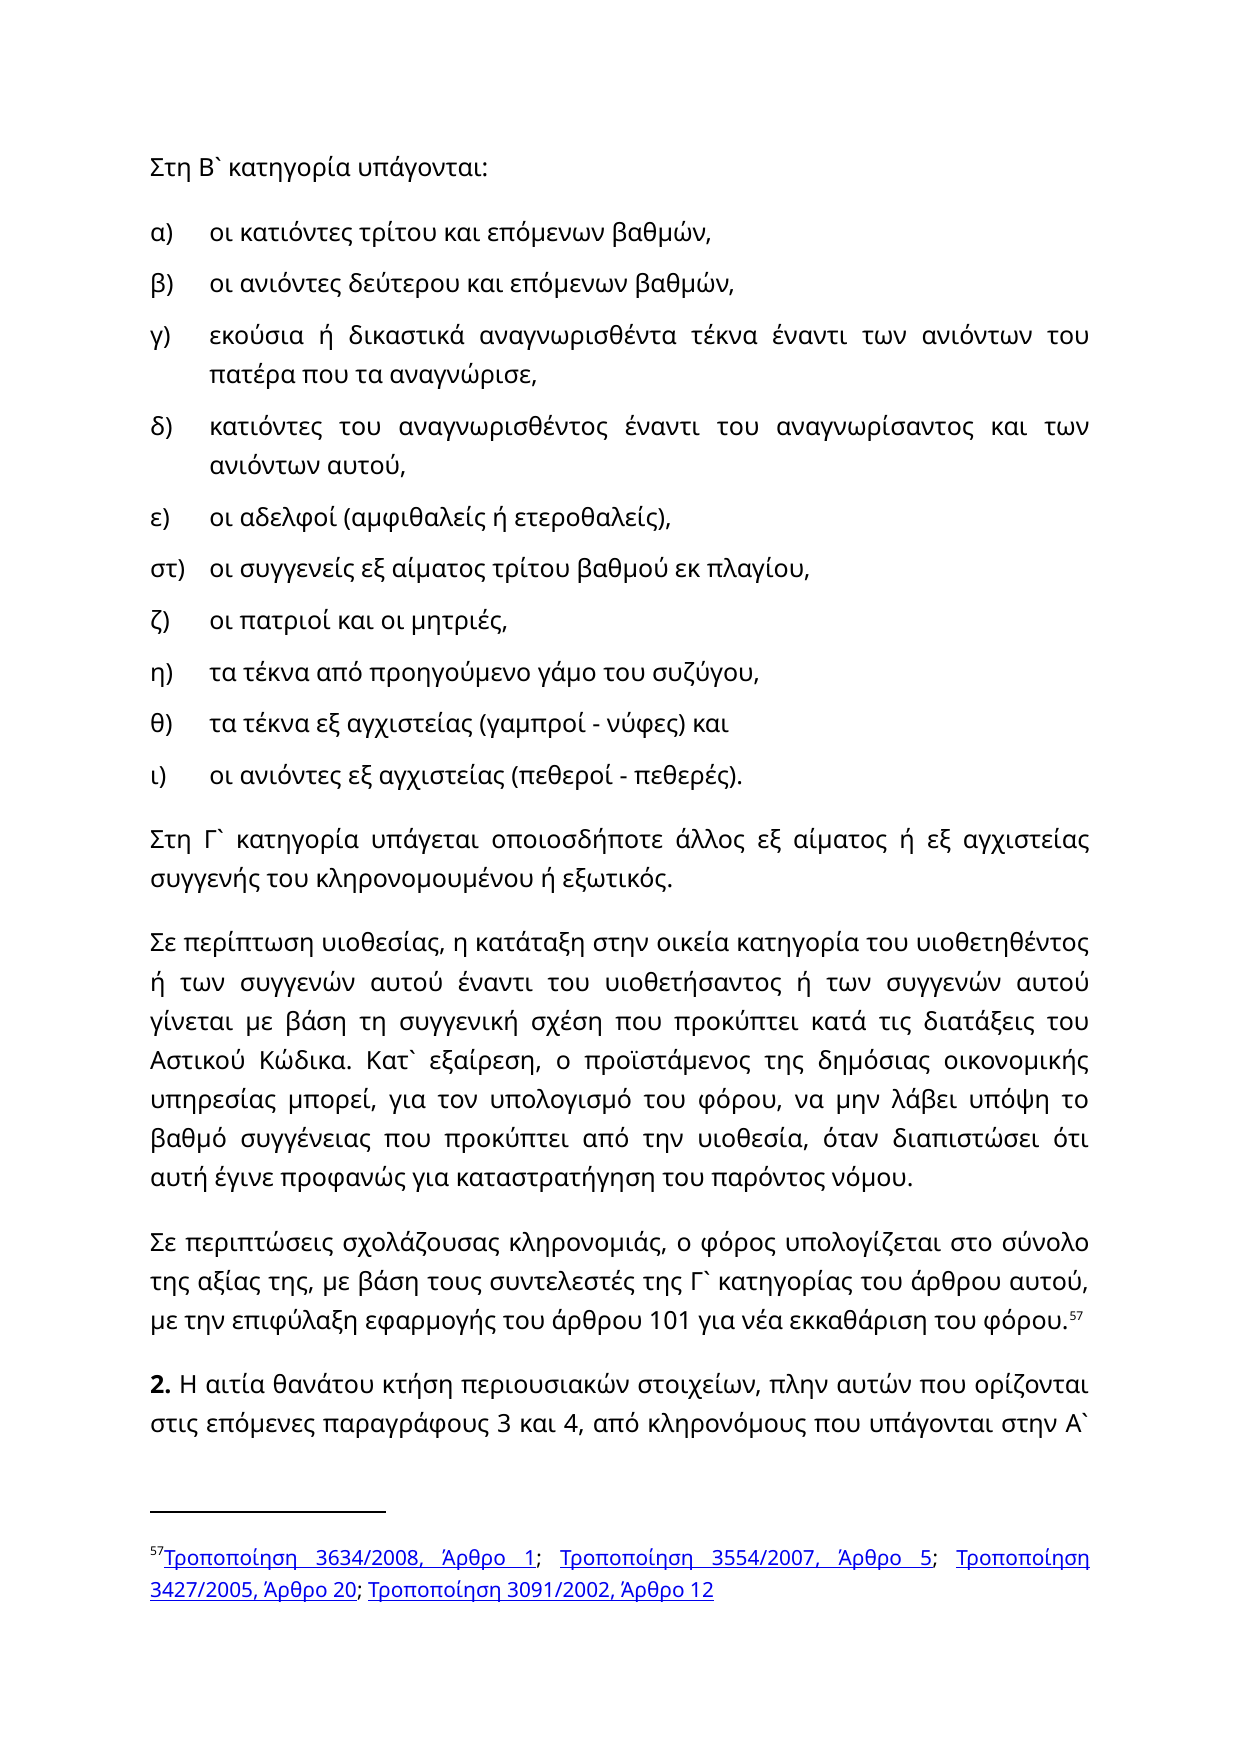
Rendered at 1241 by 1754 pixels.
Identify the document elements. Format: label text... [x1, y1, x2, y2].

text Στη Β` κατηγορία υπάγονται: [150, 150, 1090, 184]
list ζ) οι πατριοί και οι μητριές, [150, 602, 1090, 637]
list α) οι κατιόντες τρίτου και επόμενων βαθμών, [150, 214, 1090, 248]
list ι) οι ανιόντες εξ αγχιστείας (πεθεροί - πεθερές). [150, 757, 1090, 792]
list η) τα τέκνα από προηγούμενο γάμο του συζύγου, [150, 654, 1090, 688]
list ε) οι αδελφοί (αμφιθαλείς ή ετεροθαλείς), [150, 499, 1090, 533]
list στ) οι συγγενείς εξ αίματος τρίτου βαθμού εκ πλαγίου, [150, 551, 1090, 585]
list δ) κατιόντες του αναγνωρισθέντος έναντι του αναγνωρίσαντος και των ανιόντων αυτού, [150, 408, 1090, 482]
text Σε περιπτώσεις σχολάζουσας κληρονομιάς, ο φόρος υπολογίζεται στο σύνολο της αξίας της, με βάση τους συντελεστές της Γ` κατηγορίας του άρθρου αυτού, με την επιφύλαξη εφαρμογής του άρθρου 101 για νέα εκκαθάριση του φόρου. [150, 1224, 1090, 1337]
list θ) τα τέκνα εξ αγχιστείας (γαμπροί - νύφες) και [150, 706, 1090, 740]
text Τροποποίηση 3634/2008, Άρθρο 1; Τροποποίηση 3554/2007, Άρθρο 5; Τροποποίηση 3427/2005, Άρθρο 20; Τροποποίηση 3091/2002, Άρθρο 12 [150, 1543, 1090, 1604]
list γ) εκούσια ή δικαστικά αναγνωρισθέντα τέκνα έναντι των ανιόντων του πατέρα που τα αναγνώρισε, [150, 317, 1090, 391]
text 2. Η αιτία θανάτου κτήση περιουσιακών στοιχείων, πλην αυτών που ορίζονται στις επόμενες παραγράφους 3 και 4, από κληρονόμους που υπάγονται στην Α` [150, 1367, 1090, 1440]
text Σε περίπτωση υιοθεσίας, η κατάταξη στην οικεία κατηγορία του υιοθετηθέντος ή των συγγενών αυτού έναντι του υιοθετήσαντος ή των συγγενών αυτού γίνεται με βάση τη συγγενική σχέση που προκύπτει κατά τις διατάξεις του Αστικού Κώδικα. Κατ` εξαίρεση, ο προϊστάμενος της δημόσιας οικονομικής υπηρεσίας μπορεί, για τον υπολογισμό του φόρου, να μην λάβει υπόψη το βαθμό συγγένειας που προκύπτει από την υιοθεσία, όταν διαπιστώσει ότι αυτή έγινε προφανώς για καταστρατήγηση του παρόντος νόμου. [150, 925, 1090, 1194]
text Στη Γ` κατηγορία υπάγεται οποιοσδήποτε άλλος εξ αίματος ή εξ αγχιστείας συγγενής του κληρονομουμένου ή εξωτικός. [150, 822, 1090, 895]
list β) οι ανιόντες δεύτερου και επόμενων βαθμών, [150, 266, 1090, 300]
